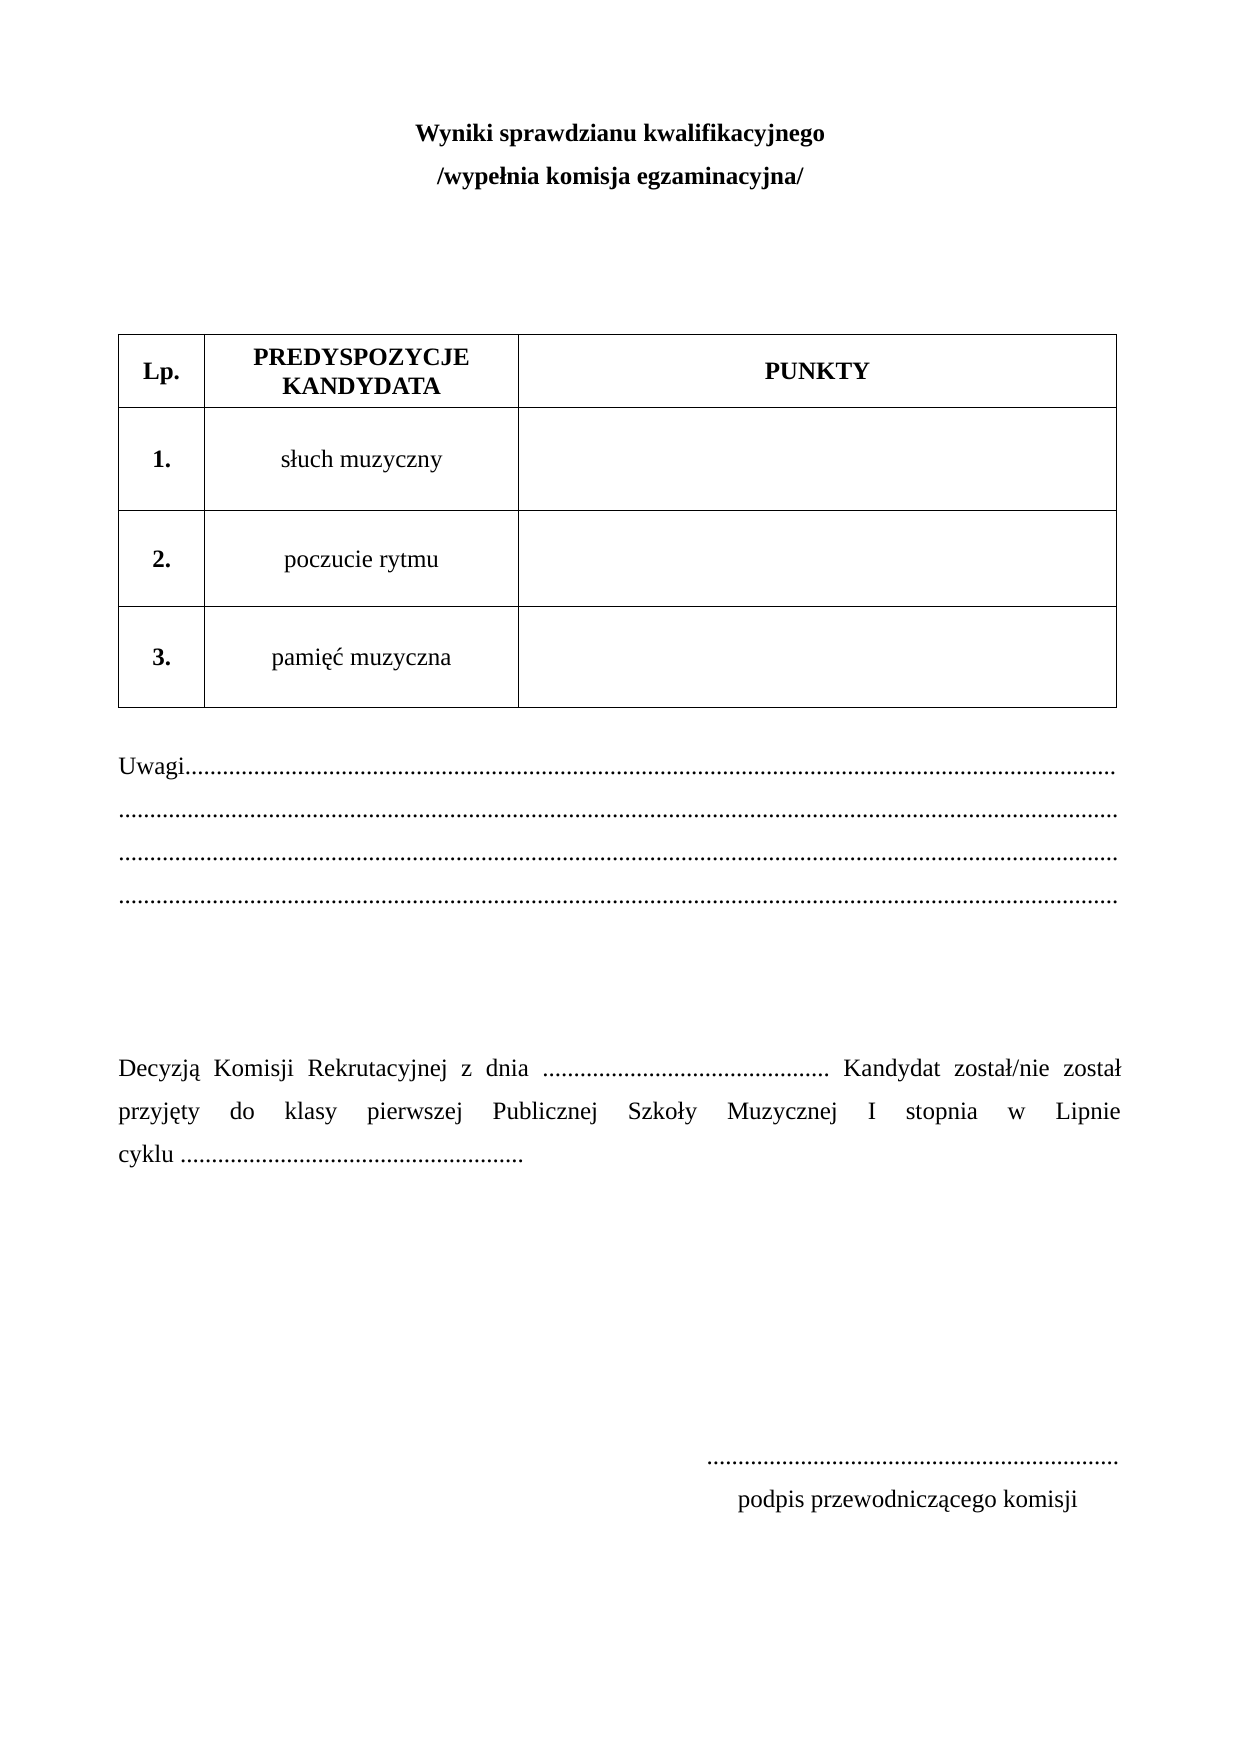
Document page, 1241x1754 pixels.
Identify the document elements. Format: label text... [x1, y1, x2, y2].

table_cell słuch muzyczny [205, 408, 518, 510]
text Wyniki sprawdzianu kwalifikacyjnego [118, 118, 1122, 147]
table_cell 1. [119, 408, 204, 510]
text .................................................................. [118, 1441, 1122, 1469]
text podpis przewodniczącego komisji [118, 1484, 1122, 1513]
text Decyzją Komisji Rekrutacyjnej z dnia .............................................. Kandydat został/nie został przyjęty do klasy pierwszej Publicznej Szkoły Muzycznej I stopnia w Lipnie cyklu ....................................................... [118, 1053, 1122, 1168]
table_cell poczucie rytmu [205, 511, 518, 606]
text /wypełnia komisja egzaminacyjna/ [118, 161, 1122, 190]
table_header PREDYSPOZYCJE KANDYDATA [205, 335, 518, 407]
table_cell 3. [119, 607, 204, 707]
text Uwagi..................................................................................................................................................... [118, 751, 1122, 779]
text ................................................................................................................................................................................................................................................................................................................................................................................................................................................................................................ [118, 794, 1122, 909]
table_header Lp. [119, 335, 204, 407]
table_cell pamięć muzyczna [205, 607, 518, 707]
table_cell 2. [119, 511, 204, 606]
table_cell [519, 408, 1116, 510]
table_cell [519, 511, 1116, 606]
table_header PUNKTY [519, 335, 1116, 407]
table_cell [519, 607, 1116, 707]
